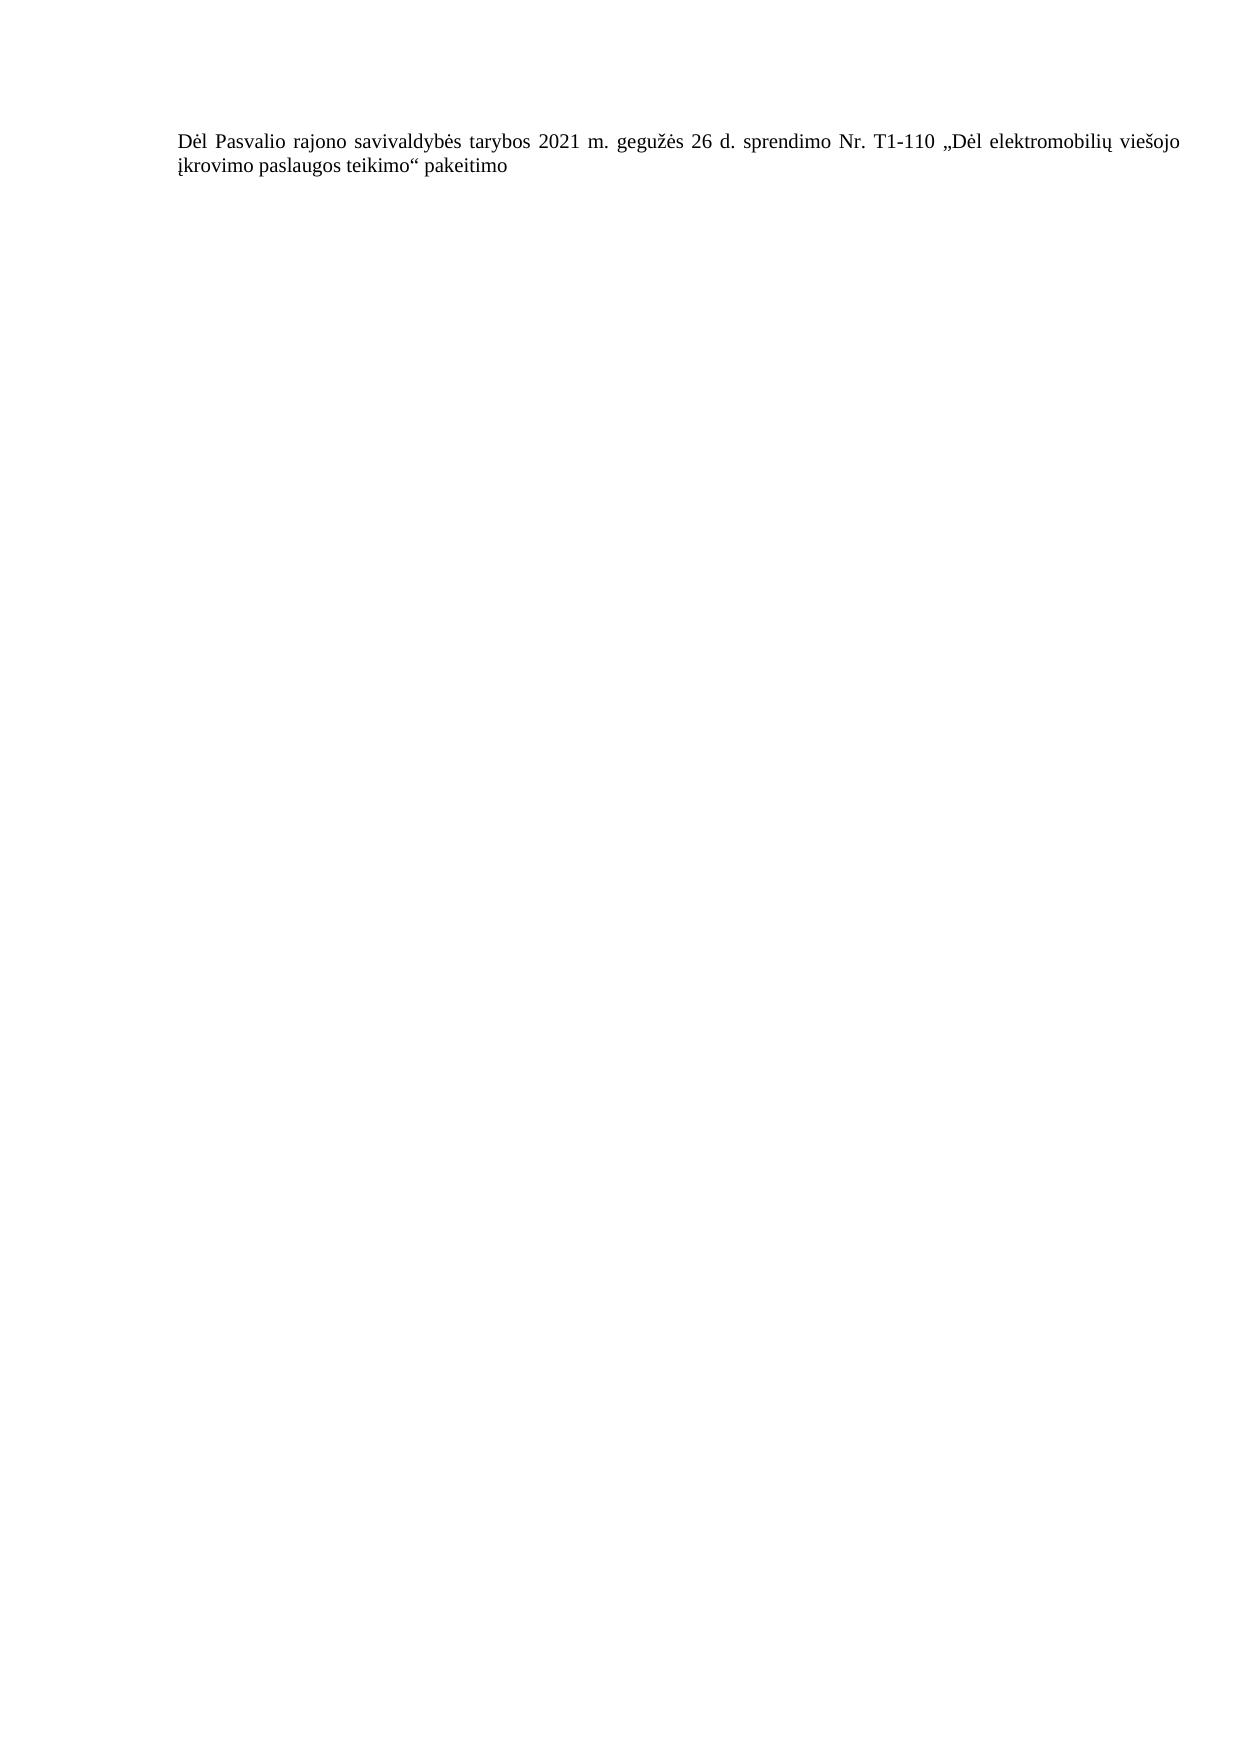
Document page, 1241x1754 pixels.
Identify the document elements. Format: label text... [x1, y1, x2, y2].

text Dėl Pasvalio rajono savivaldybės tarybos 2021 m. gegužės 26 d. sprendimo Nr. T1-110 „Dėl elektromobilių viešojo įkrovimo paslaugos teikimo“ pakeitimo [177, 129, 1181, 177]
